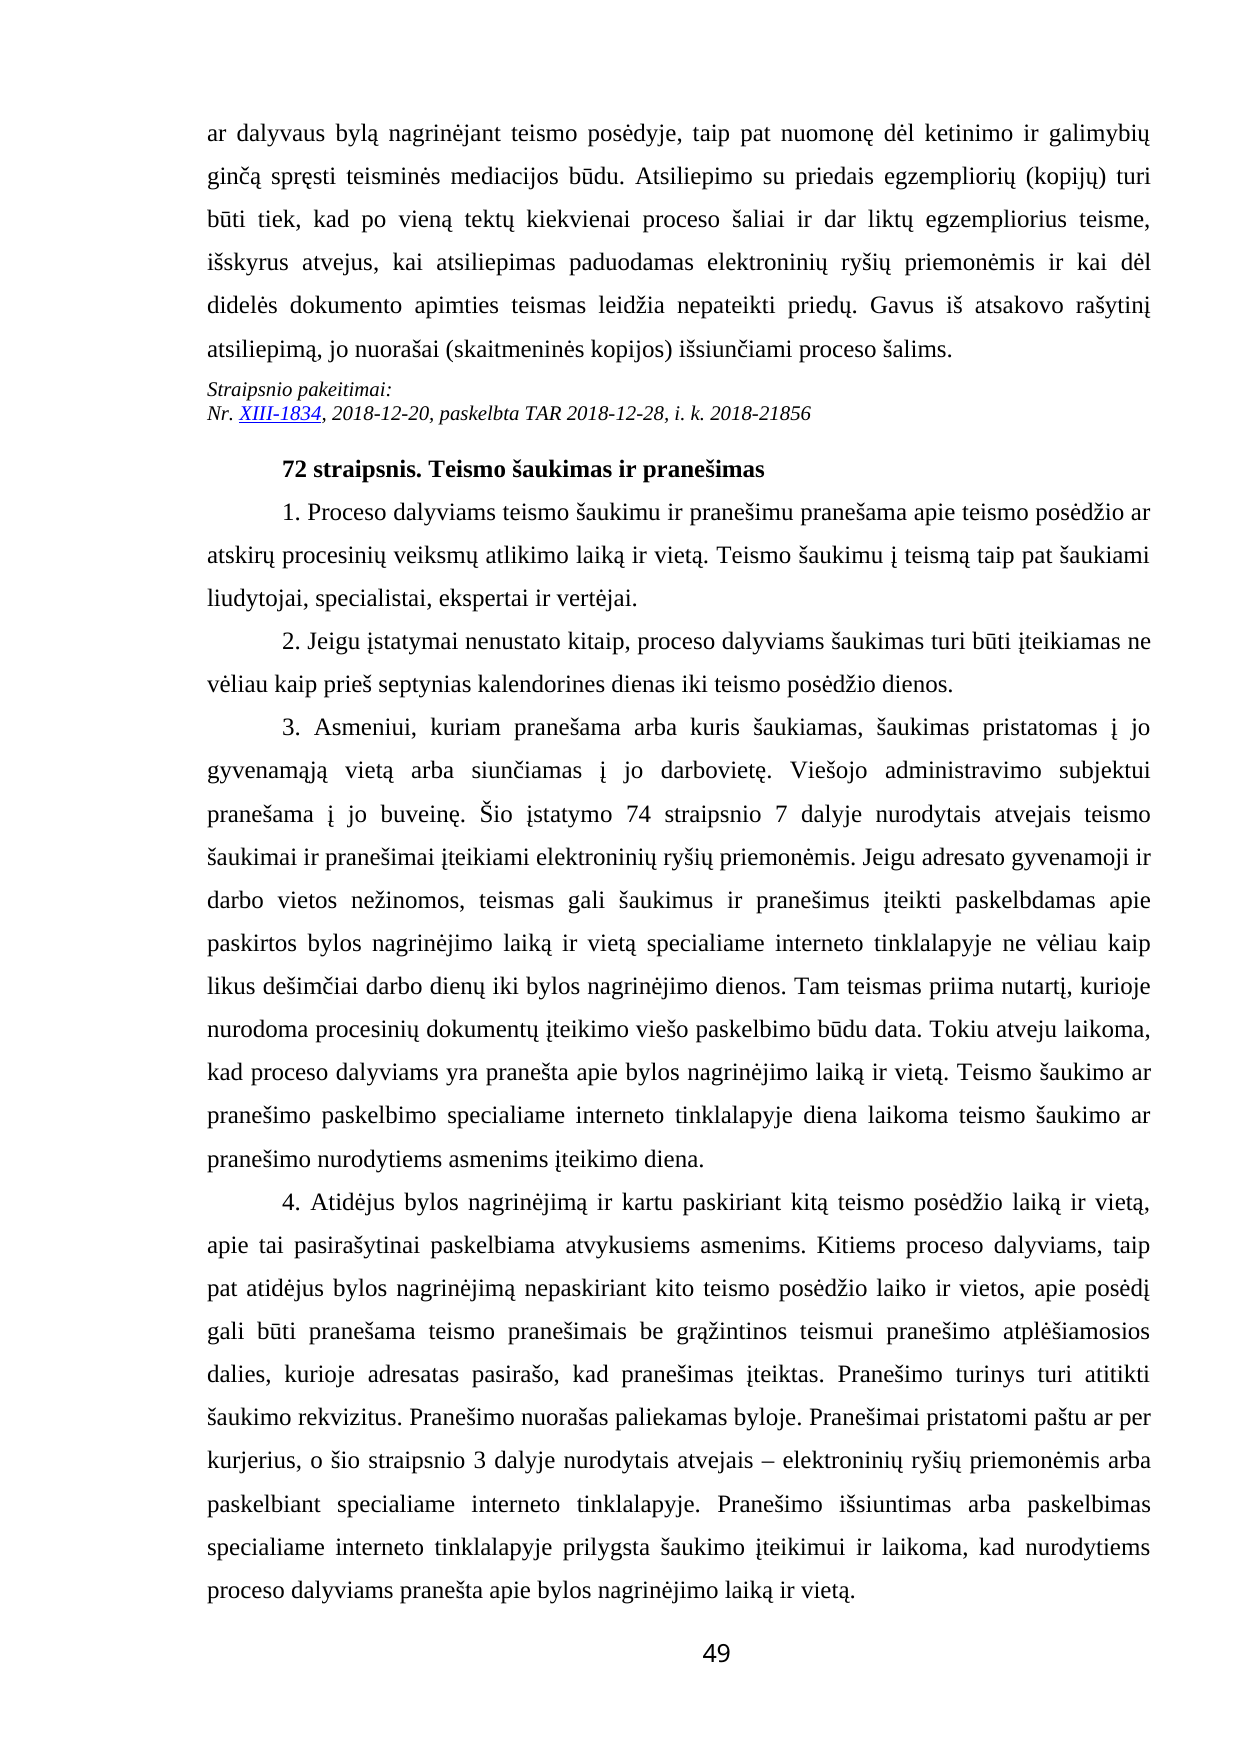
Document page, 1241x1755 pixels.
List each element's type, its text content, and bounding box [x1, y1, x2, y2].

text 1. Proceso dalyviams teismo šaukimu ir pranešimu pranešama apie teismo posėdžio ar atskirų procesinių veiksmų atlikimo laiką ir vietą. Teismo šaukimu į teismą taip pat šaukiami liudytojai, specialistai, ekspertai ir vertėjai. [207, 497, 1152, 612]
text 72 straipsnis. Teismo šaukimas ir pranešimas [207, 454, 1152, 482]
text Straipsnio pakeitimai: [207, 377, 1152, 401]
text 4. Atidėjus bylos nagrinėjimą ir kartu paskiriant kitą teismo posėdžio laiką ir vietą, apie tai pasirašytinai paskelbiama atvykusiems asmenims. Kitiems proceso dalyviams, taip pat atidėjus bylos nagrinėjimą nepaskiriant kito teismo posėdžio laiko ir vietos, apie posėdį gali būti pranešama teismo pranešimais be grąžintinos teismui pranešimo atplėšiamosios dalies, kurioje adresatas pasirašo, kad pranešimas įteiktas. Pranešimo turinys turi atitikti šaukimo rekvizitus. Pranešimo nuorašas paliekamas byloje. Pranešimai pristatomi paštu ar per kurjerius, o šio straipsnio 3 dalyje nurodytais atvejais – elektroninių ryšių priemonėmis arba paskelbiant specialiame interneto tinklalapyje. Pranešimo išsiuntimas arba paskelbimas specialiame interneto tinklalapyje prilygsta šaukimo įteikimui ir laikoma, kad nurodytiems proceso dalyviams pranešta apie bylos nagrinėjimo laiką ir vietą. [207, 1187, 1152, 1604]
text ar dalyvaus bylą nagrinėjant teismo posėdyje, taip pat nuomonę dėl ketinimo ir galimybių ginčą spręsti teisminės mediacijos būdu. Atsiliepimo su priedais egzempliorių (kopijų) turi būti tiek, kad po vieną tektų kiekvienai proceso šaliai ir dar liktų egzempliorius teisme, išskyrus atvejus, kai atsiliepimas paduodamas elektroninių ryšių priemonėmis ir kai dėl didelės dokumento apimties teismas leidžia nepateikti priedų. Gavus iš atsakovo rašytinį atsiliepimą, jo nuorašai (skaitmeninės kopijos) išsiunčiami proceso šalims. [207, 118, 1152, 362]
text Nr. XIII-1834, 2018-12-20, paskelbta TAR 2018-12-28, i. k. 2018-21856 [207, 401, 1152, 425]
text 3. Asmeniui, kuriam pranešama arba kuris šaukiamas, šaukimas pristatomas į jo gyvenamąją vietą arba siunčiamas į jo darbovietę. Viešojo administravimo subjektui pranešama į jo buveinę. Šio įstatymo 74 straipsnio 7 dalyje nurodytais atvejais teismo šaukimai ir pranešimai įteikiami elektroninių ryšių priemonėmis. Jeigu adresato gyvenamoji ir darbo vietos nežinomos, teismas gali šaukimus ir pranešimus įteikti paskelbdamas apie paskirtos bylos nagrinėjimo laiką ir vietą specialiame interneto tinklalapyje ne vėliau kaip likus dešimčiai darbo dienų iki bylos nagrinėjimo dienos. Tam teismas priima nutartį, kurioje nurodoma procesinių dokumentų įteikimo viešo paskelbimo būdu data. Tokiu atveju laikoma, kad proceso dalyviams yra pranešta apie bylos nagrinėjimo laiką ir vietą. Teismo šaukimo ar pranešimo paskelbimo specialiame interneto tinklalapyje diena laikoma teismo šaukimo ar pranešimo nurodytiems asmenims įteikimo diena. [207, 712, 1152, 1172]
text 2. Jeigu įstatymai nenustato kitaip, proceso dalyviams šaukimas turi būti įteikiamas ne vėliau kaip prieš septynias kalendorines dienas iki teismo posėdžio dienos. [207, 626, 1152, 698]
